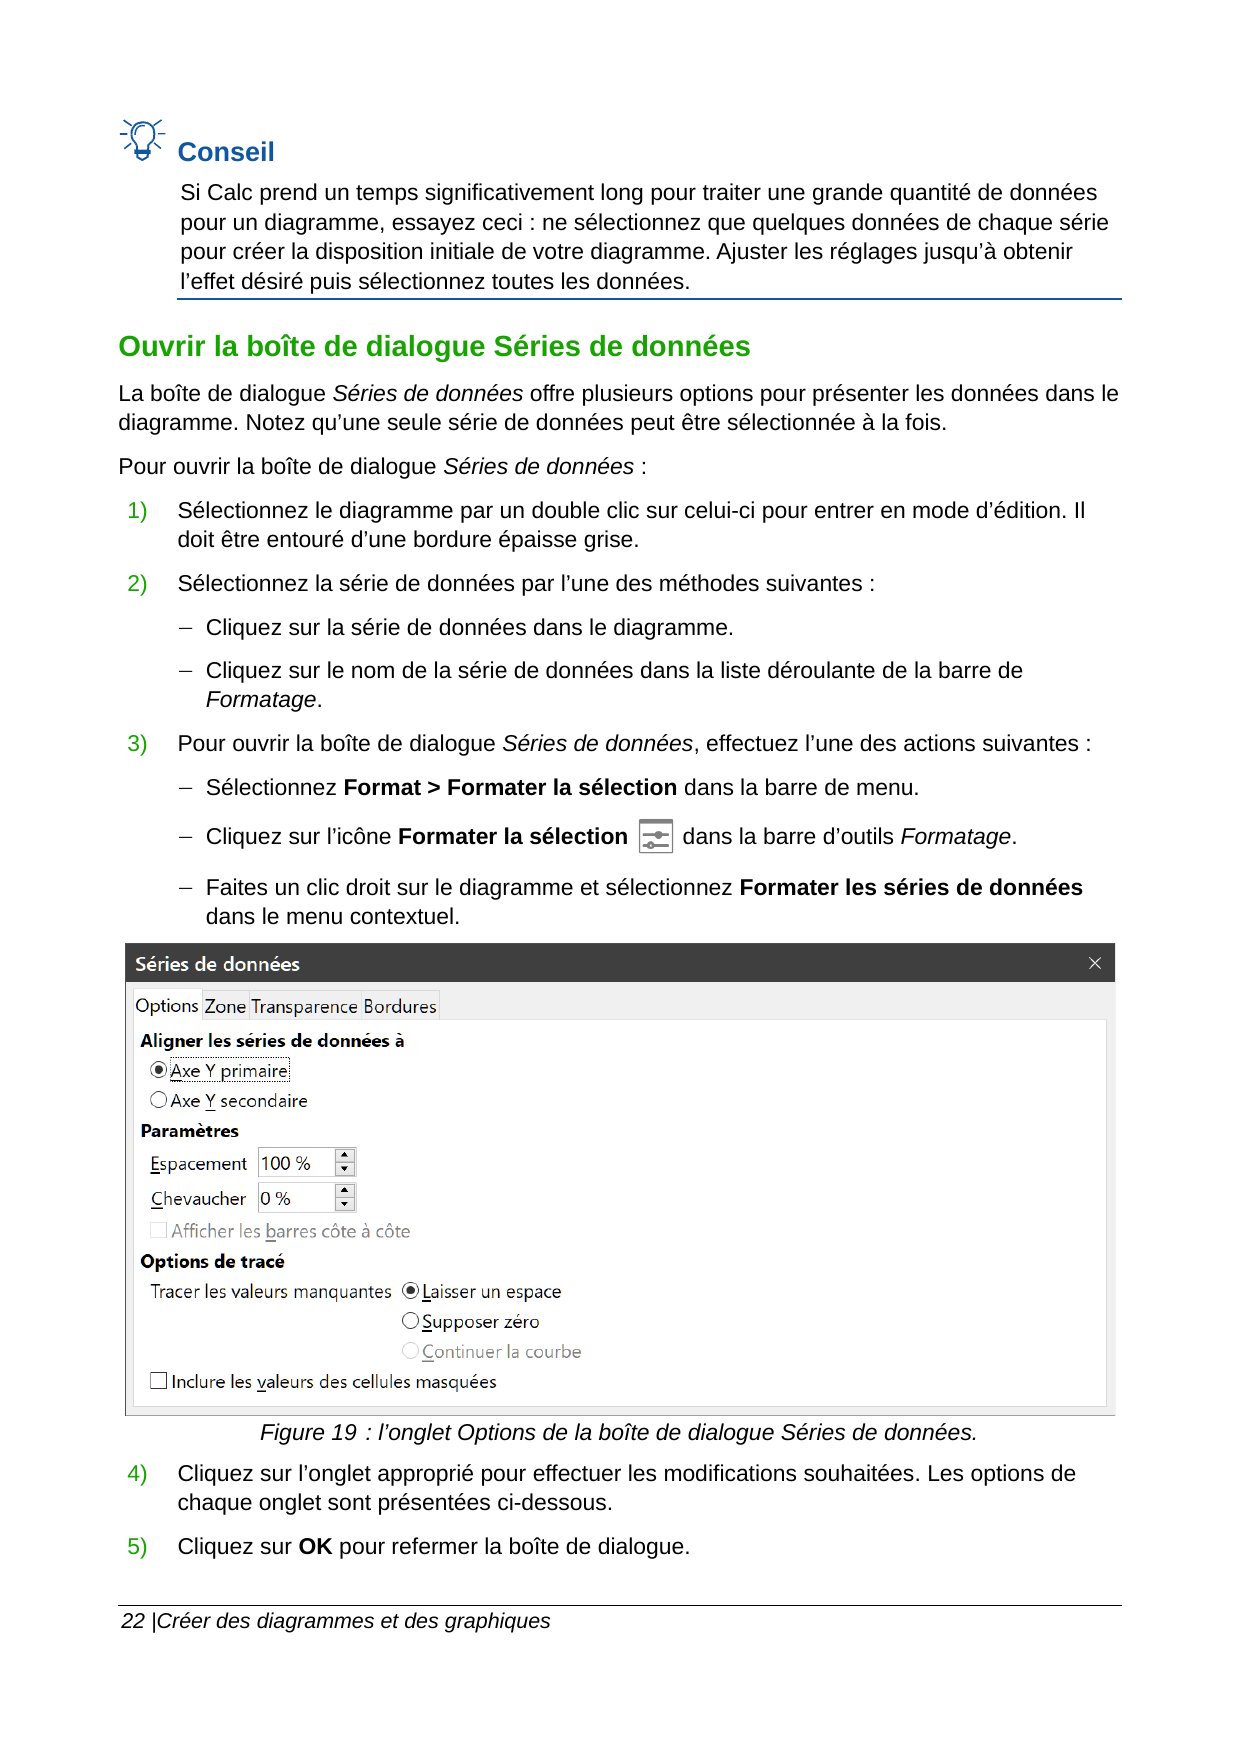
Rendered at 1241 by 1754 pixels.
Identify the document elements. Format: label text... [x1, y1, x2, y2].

picture [634, 815, 677, 857]
list Pour ouvrir la boîte de dialogue Séries de données, effectuez l’une des actions suivantes : [148, 727, 1122, 757]
text Si Calc prend un temps significativement long pour traiter une grande quantité de données pour un diagramme, essayez ceci : ne sélectionnez que quelques données de chaque série pour créer la disposition initiale de votre diagramme. Ajuster les réglages jusqu’à obtenir l’effet désiré puis sélectionnez toutes les données. [177, 174, 1122, 298]
list Cliquez sur le nom de la série de données dans la liste déroulante de la barre de Formatage. [176, 654, 1122, 713]
list Cliquez sur OK pour refermer la boîte de dialogue. [148, 1530, 1122, 1559]
list Conseil [118, 118, 1122, 167]
text Figure 19 : l’onglet Options de la boîte de dialogue Séries de données. [118, 1416, 1122, 1445]
list Sélectionnez la série de données par l’une des méthodes suivantes : [148, 567, 1122, 596]
subtitle Ouvrir la boîte de dialogue Séries de données [118, 329, 1122, 363]
text La boîte de dialogue Séries de données offre plusieurs options pour présenter les données dans le diagramme. Notez qu’une seule série de données peut être sélectionnée à la fois. [118, 377, 1122, 436]
list Cliquez sur l’icône Formater la sélection [176, 815, 634, 856]
picture [125, 943, 1116, 1416]
list Cliquez sur l’onglet approprié pour effectuer les modifications souhaitées. Les options de chaque onglet sont présentées ci-dessous. [148, 1457, 1122, 1515]
list Sélectionnez Format > Formater la sélection dans la barre de menu. [176, 771, 1122, 800]
list dans la barre d’outils Formatage. [677, 815, 1122, 856]
list Faites un clic droit sur le diagramme et sélectionnez Formater les séries de données dans le menu contextuel. [176, 871, 1122, 929]
text Pour ouvrir la boîte de dialogue Séries de données : [118, 450, 1122, 479]
list Sélectionnez le diagramme par un double clic sur celui-ci pour entrer en mode d’édition. Il doit être entouré d’une bordure épaisse grise. [148, 494, 1122, 552]
list Cliquez sur la série de données dans le diagramme. [176, 611, 1122, 640]
